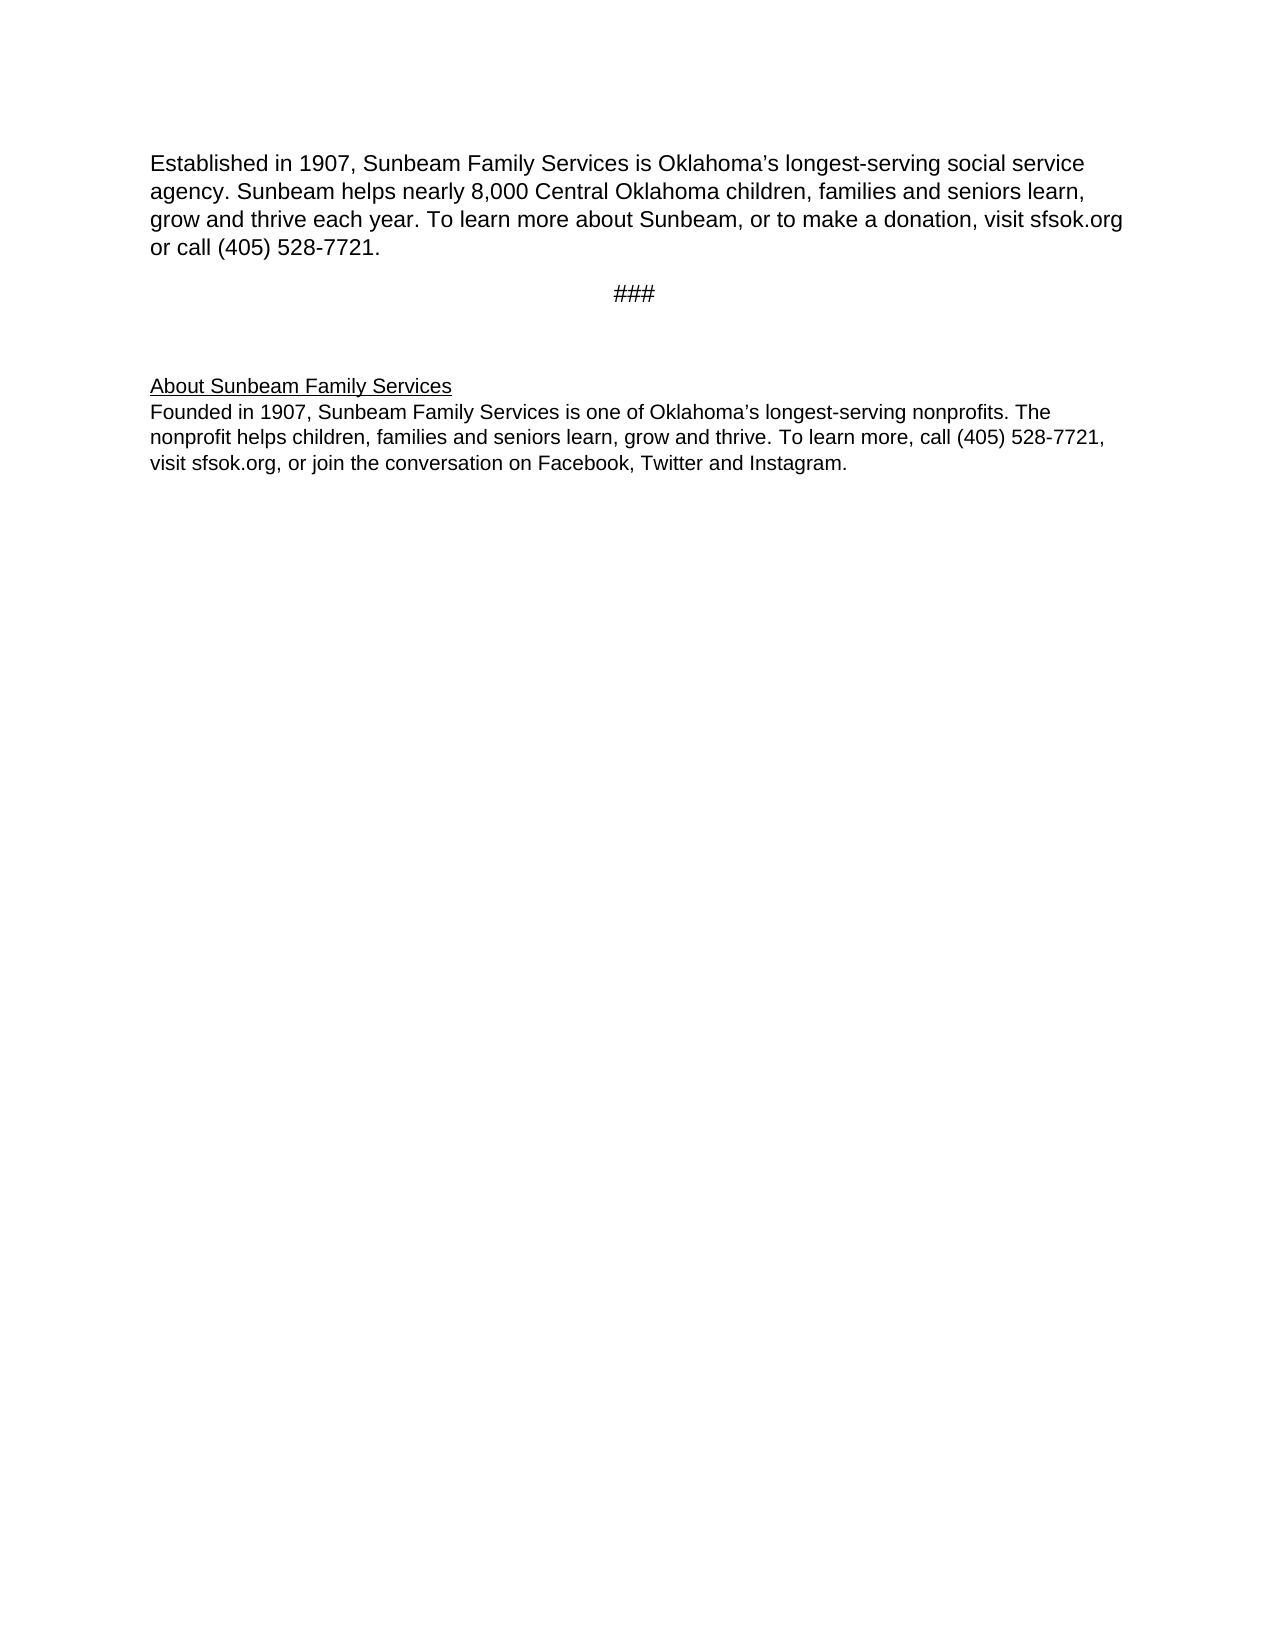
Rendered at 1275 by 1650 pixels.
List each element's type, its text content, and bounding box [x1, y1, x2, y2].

text ### [150, 279, 1125, 308]
text About Sunbeam Family Services Founded in 1907, Sunbeam Family Services is one of Oklahoma’s longest-serving nonprofits. The nonprofit helps children, families and seniors learn, grow and thrive. To learn more, call (405) 528-7721, visit sfsok.org, or join the conversation on Facebook, Twitter and Instagram. [150, 374, 1125, 475]
text Established in 1907, Sunbeam Family Services is Oklahoma’s longest-serving social service agency. Sunbeam helps nearly 8,000 Central Oklahoma children, families and seniors learn, grow and thrive each year. To learn more about Sunbeam, or to make a donation, visit sfsok.org or call (405) 528-7721. [150, 150, 1125, 261]
